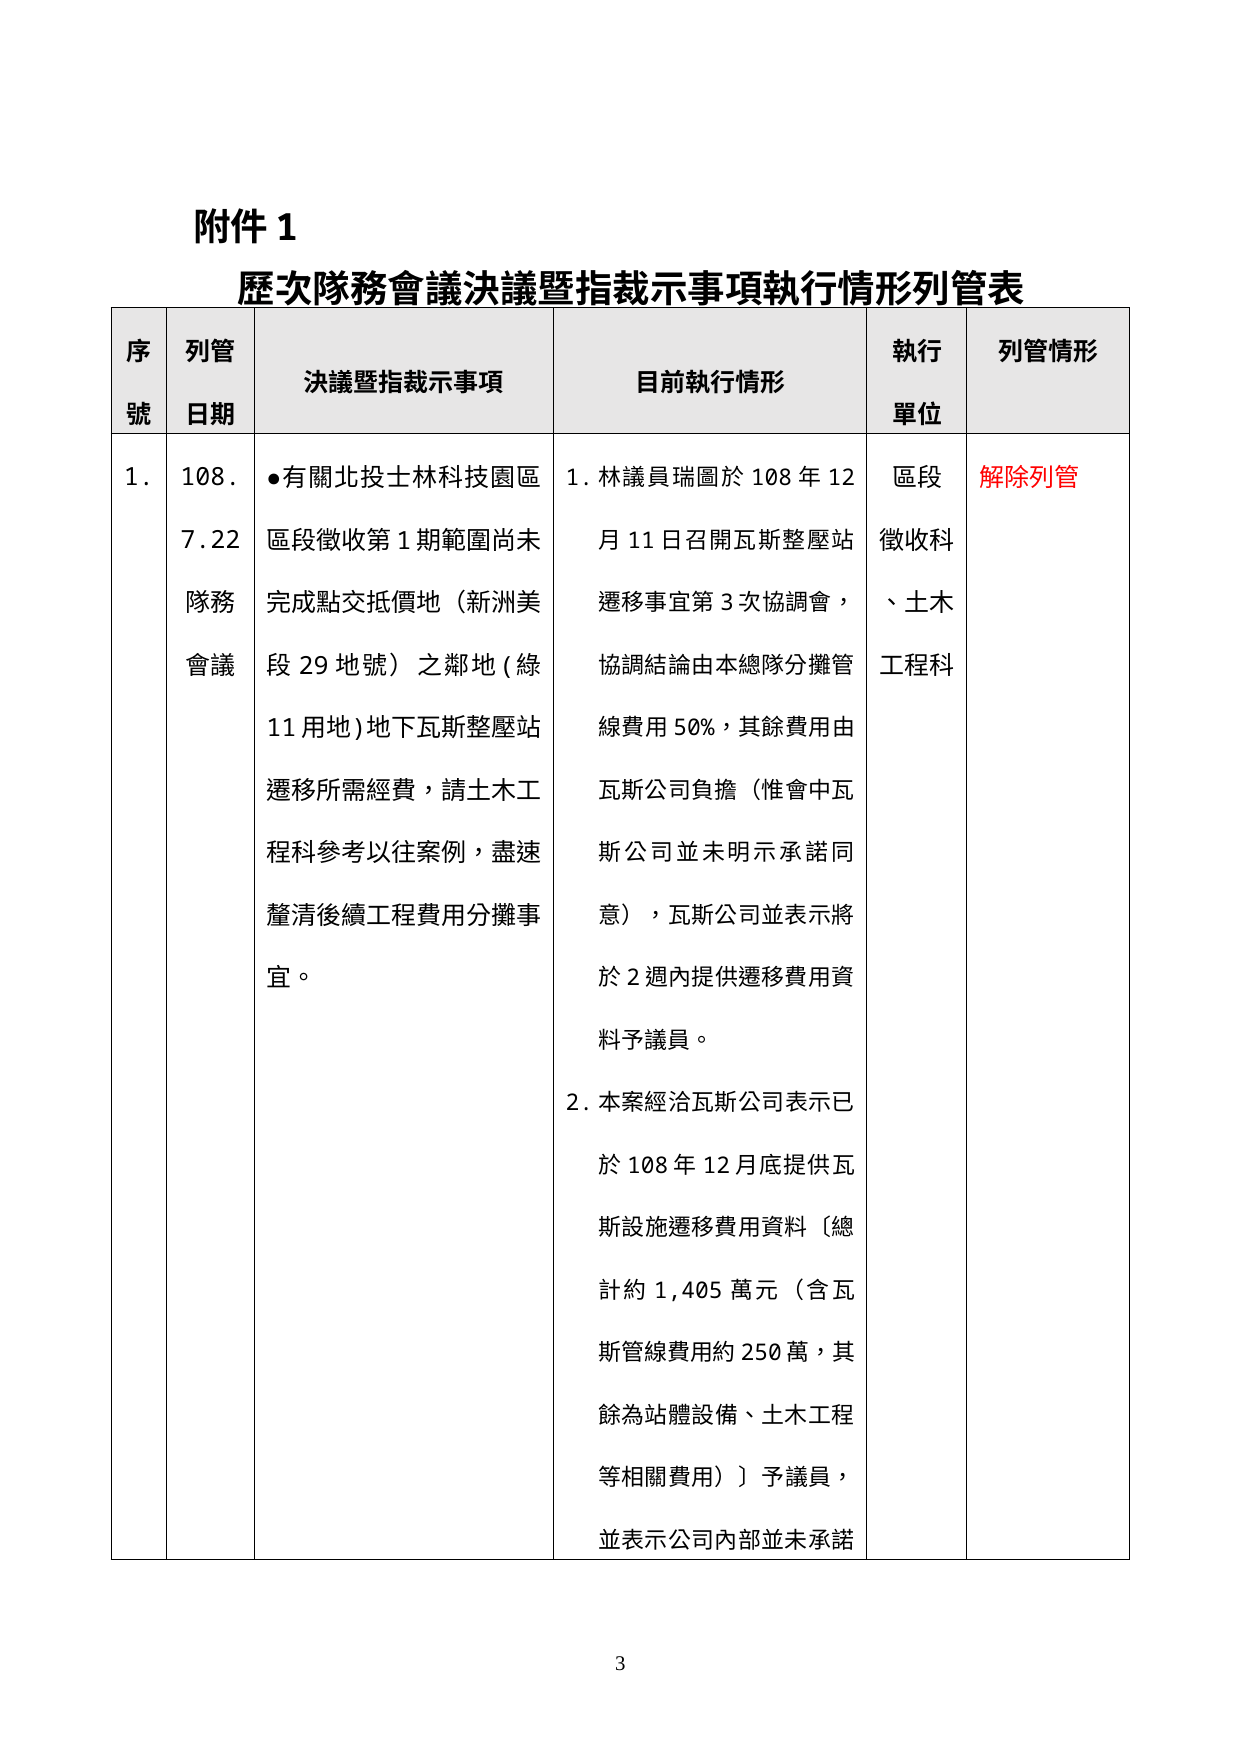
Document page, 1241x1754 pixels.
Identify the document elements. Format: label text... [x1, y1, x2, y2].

table_header 序號 [112, 308, 166, 433]
table_cell 1. [112, 434, 166, 1559]
table_header 執行 單位 [867, 308, 966, 433]
table_cell 林議員瑞圖於108年12月11日召開瓦斯整壓站遷移事宜第3次協調會，協調結論由本總隊分攤管線費用50%，其餘費用由瓦斯公司負擔（惟會中瓦斯公司並未明示承諾同意），瓦斯公司並表示將於2週內提供遷移費用資料予議員。 本案經洽瓦斯公司表示已於108年12月底提供瓦斯設施遷移費用資料〔總計約1,405萬元（含瓦斯管線費用約250萬，其餘為站體設備、土木工程等相關費用）〕予議員，並表示公司內部並未承諾 [554, 434, 866, 1559]
text 歷次隊務會議決議暨指裁示事項執行情形列管表 [187, 244, 1053, 307]
table_cell 108. 7.22 隊務會議 [167, 434, 254, 1559]
table_header 列管日期 [167, 308, 254, 433]
table_cell 區段 徵收科 、土木工程科 [867, 434, 966, 1559]
table_header 列管情形 [967, 308, 1129, 433]
table_header 決議暨指裁示事項 [255, 308, 553, 433]
table_cell ●有關北投士林科技園區區段徵收第1期範圍尚未完成點交抵價地（新洲美段29地號）之鄰地(綠11用地)地下瓦斯整壓站遷移所需經費，請土木工程科參考以往案例，盡速釐清後續工程費用分攤事宜。 [255, 434, 553, 1559]
text 附件1 [187, 182, 1053, 244]
table_cell 解除列管 [967, 434, 1129, 1559]
table_header 目前執行情形 [554, 308, 866, 433]
